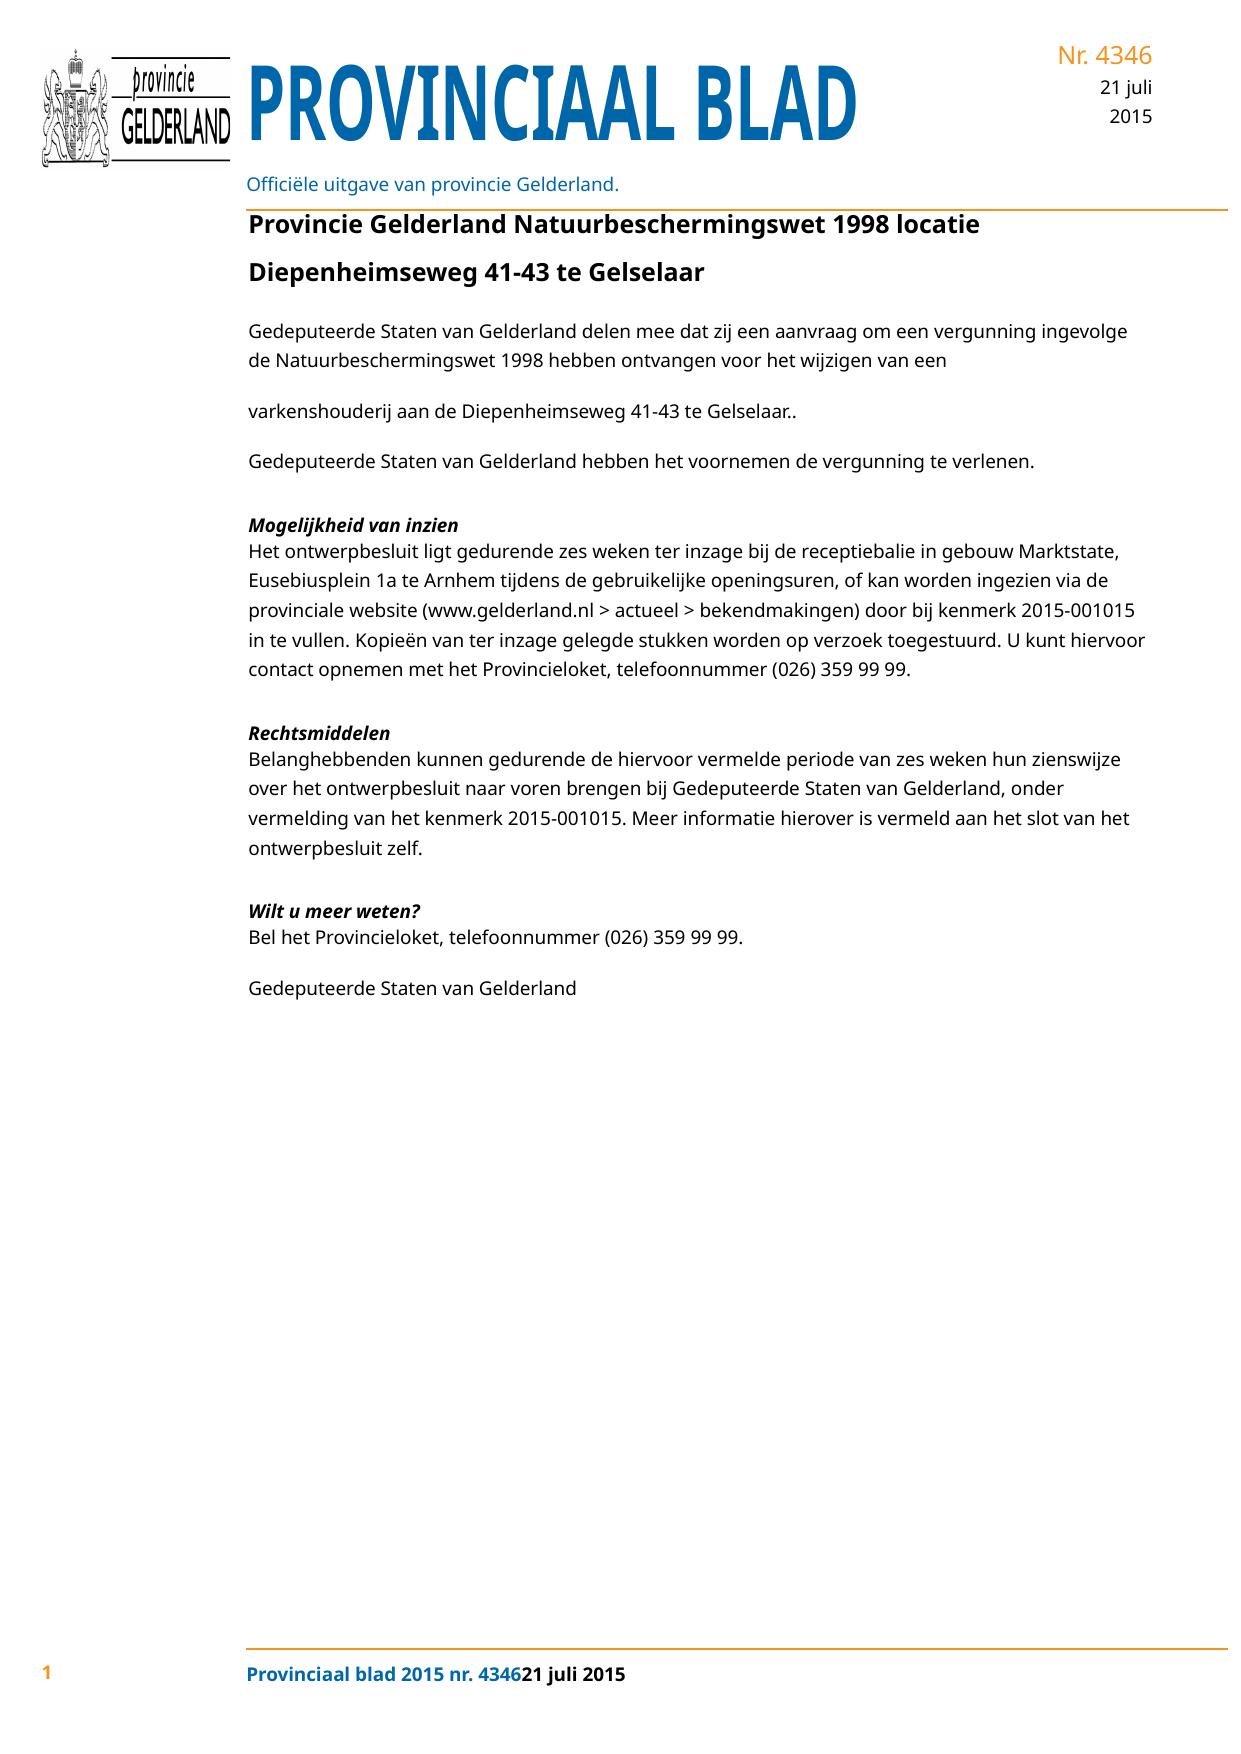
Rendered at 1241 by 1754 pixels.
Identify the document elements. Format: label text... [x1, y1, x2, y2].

text Rechtsmiddelen [248, 720, 1152, 746]
text Belanghebbenden kunnen gedurende de hiervoor vermelde periode van zes weken hun zienswijze over het ontwerpbesluit naar voren brengen bij Gedeputeerde Staten van Gelderland, onder vermelding van het kenmerk 2015-001015. Meer informatie hierover is vermeld aan het slot van het ontwerpbesluit zelf. [248, 746, 1152, 861]
text Gedeputeerde Staten van Gelderland delen mee dat zij een aanvraag om een vergunning ingevolge de Natuurbeschermingswet 1998 hebben ontvangen voor het wijzigen van een [248, 318, 1152, 373]
text Gedeputeerde Staten van Gelderland [248, 975, 1152, 1001]
text Het ontwerpbesluit ligt gedurende zes weken ter inzage bij de receptiebalie in gebouw Marktstate, Eusebiusplein 1a te Arnhem tijdens de gebruikelijke openingsuren, of kan worden ingezien via de provinciale website (www.gelderland.nl > actueel > bekendmakingen) door bij kenmerk 2015-001015 in te vullen. Kopieën van ter inzage gelegde stukken worden op verzoek toegestuurd. U kunt hiervoor contact opnemen met het Provincieloket, telefoonnummer (026) 359 99 99. [248, 538, 1152, 682]
picture [41, 47, 231, 172]
text Wilt u meer weten? [248, 899, 1152, 924]
text varkenshouderij aan de Diepenheimseweg 41-43 te Gelselaar.. [248, 398, 1152, 424]
text Gedeputeerde Staten van Gelderland hebben het voornemen de vergunning te verlenen. [248, 448, 1152, 474]
text Provincie Gelderland Natuurbeschermingswet 1998 locatie Diepenheimseweg 41-43 te Gelselaar [248, 211, 1152, 288]
text Mogelijkheid van inzien [248, 512, 1152, 538]
text Bel het Provincieloket, telefoonnummer (026) 359 99 99. [248, 924, 1152, 950]
